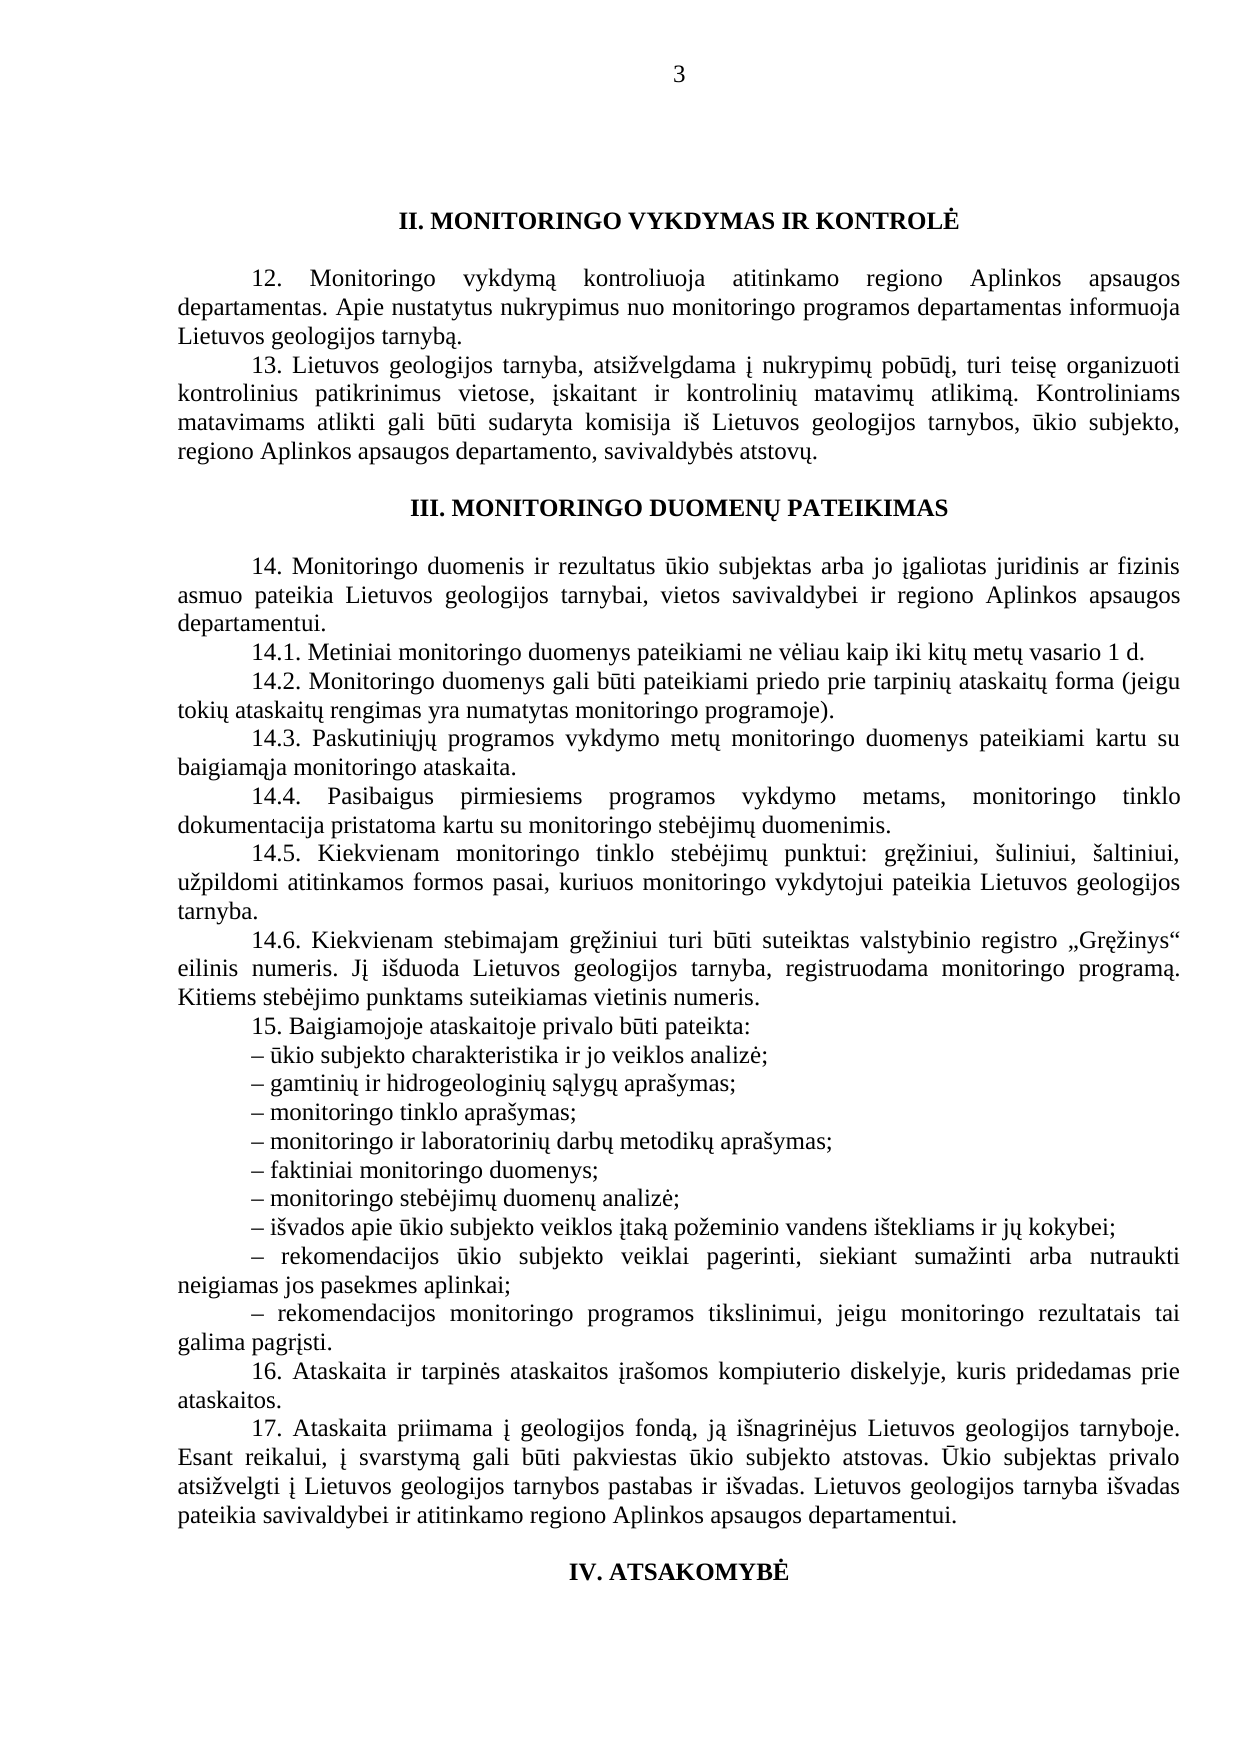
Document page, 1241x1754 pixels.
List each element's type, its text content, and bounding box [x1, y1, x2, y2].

text – faktiniai monitoringo duomenys; [177, 1155, 1181, 1183]
text 13. Lietuvos geologijos tarnyba, atsižvelgdama į nukrypimų pobūdį, turi teisę organizuoti kontrolinius patikrinimus vietose, įskaitant ir kontrolinių matavimų atlikimą. Kontroliniams matavimams atlikti gali būti sudaryta komisija iš Lietuvos geologijos tarnybos, ūkio subjekto, regiono Aplinkos apsaugos departamento, savivaldybės atstovų. [177, 350, 1181, 465]
text IV. Atsakomybė [177, 1557, 1181, 1586]
text 17. Ataskaita priimama į geologijos fondą, ją išnagrinėjus Lietuvos geologijos tarnyboje. Esant reikalui, į svarstymą gali būti pakviestas ūkio subjekto atstovas. Ūkio subjektas privalo atsižvelgti į Lietuvos geologijos tarnybos pastabas ir išvadas. Lietuvos geologijos tarnyba išvadas pateikia savivaldybei ir atitinkamo regiono Aplinkos apsaugos departamentui. [177, 1413, 1181, 1528]
text III. Monitoringo duomenų pateikimas [177, 493, 1181, 522]
text – monitoringo tinklo aprašymas; [177, 1097, 1181, 1126]
text 16. Ataskaita ir tarpinės ataskaitos įrašomos kompiuterio diskelyje, kuris pridedamas prie ataskaitos. [177, 1356, 1181, 1413]
text – rekomendacijos ūkio subjekto veiklai pagerinti, siekiant sumažinti arba nutraukti neigiamas jos pasekmes aplinkai; [177, 1241, 1181, 1298]
text – gamtinių ir hidrogeologinių sąlygų aprašymas; [177, 1068, 1181, 1097]
text – ūkio subjekto charakteristika ir jo veiklos analizė; [177, 1040, 1181, 1068]
text 14.5. Kiekvienam monitoringo tinklo stebėjimų punktui: gręžiniui, šuliniui, šaltiniui, užpildomi atitinkamos formos pasai, kuriuos monitoringo vykdytojui pateikia Lietuvos geologijos tarnyba. [177, 838, 1181, 925]
text 14. Monitoringo duomenis ir rezultatus ūkio subjektas arba jo įgaliotas juridinis ar fizinis asmuo pateikia Lietuvos geologijos tarnybai, vietos savivaldybei ir regiono Aplinkos apsaugos departamentui. [177, 551, 1181, 637]
text 14.1. Metiniai monitoringo duomenys pateikiami ne vėliau kaip iki kitų metų vasario 1 d. [177, 637, 1181, 666]
text II. Monitoringo vykdymas ir kontrolė [177, 206, 1181, 235]
text 14.6. Kiekvienam stebimajam gręžiniui turi būti suteiktas valstybinio registro „Gręžinys“ eilinis numeris. Jį išduoda Lietuvos geologijos tarnyba, registruodama monitoringo programą. Kitiems stebėjimo punktams suteikiamas vietinis numeris. [177, 925, 1181, 1011]
text – monitoringo stebėjimų duomenų analizė; [177, 1183, 1181, 1212]
text – rekomendacijos monitoringo programos tikslinimui, jeigu monitoringo rezultatais tai galima pagrįsti. [177, 1298, 1181, 1356]
text 14.4. Pasibaigus pirmiesiems programos vykdymo metams, monitoringo tinklo dokumentacija pristatoma kartu su monitoringo stebėjimų duomenimis. [177, 781, 1181, 838]
text 12. Monitoringo vykdymą kontroliuoja atitinkamo regiono Aplinkos apsaugos departamentas. Apie nustatytus nukrypimus nuo monitoringo programos departamentas informuoja Lietuvos geologijos tarnybą. [177, 263, 1181, 350]
text – išvados apie ūkio subjekto veiklos įtaką požeminio vandens ištekliams ir jų kokybei; [177, 1212, 1181, 1241]
text – monitoringo ir laboratorinių darbų metodikų aprašymas; [177, 1126, 1181, 1155]
text 15. Baigiamojoje ataskaitoje privalo būti pateikta: [177, 1011, 1181, 1040]
text 14.3. Paskutiniųjų programos vykdymo metų monitoringo duomenys pateikiami kartu su baigiamąja monitoringo ataskaita. [177, 723, 1181, 781]
text 14.2. Monitoringo duomenys gali būti pateikiami priedo prie tarpinių ataskaitų forma (jeigu tokių ataskaitų rengimas yra numatytas monitoringo programoje). [177, 666, 1181, 723]
